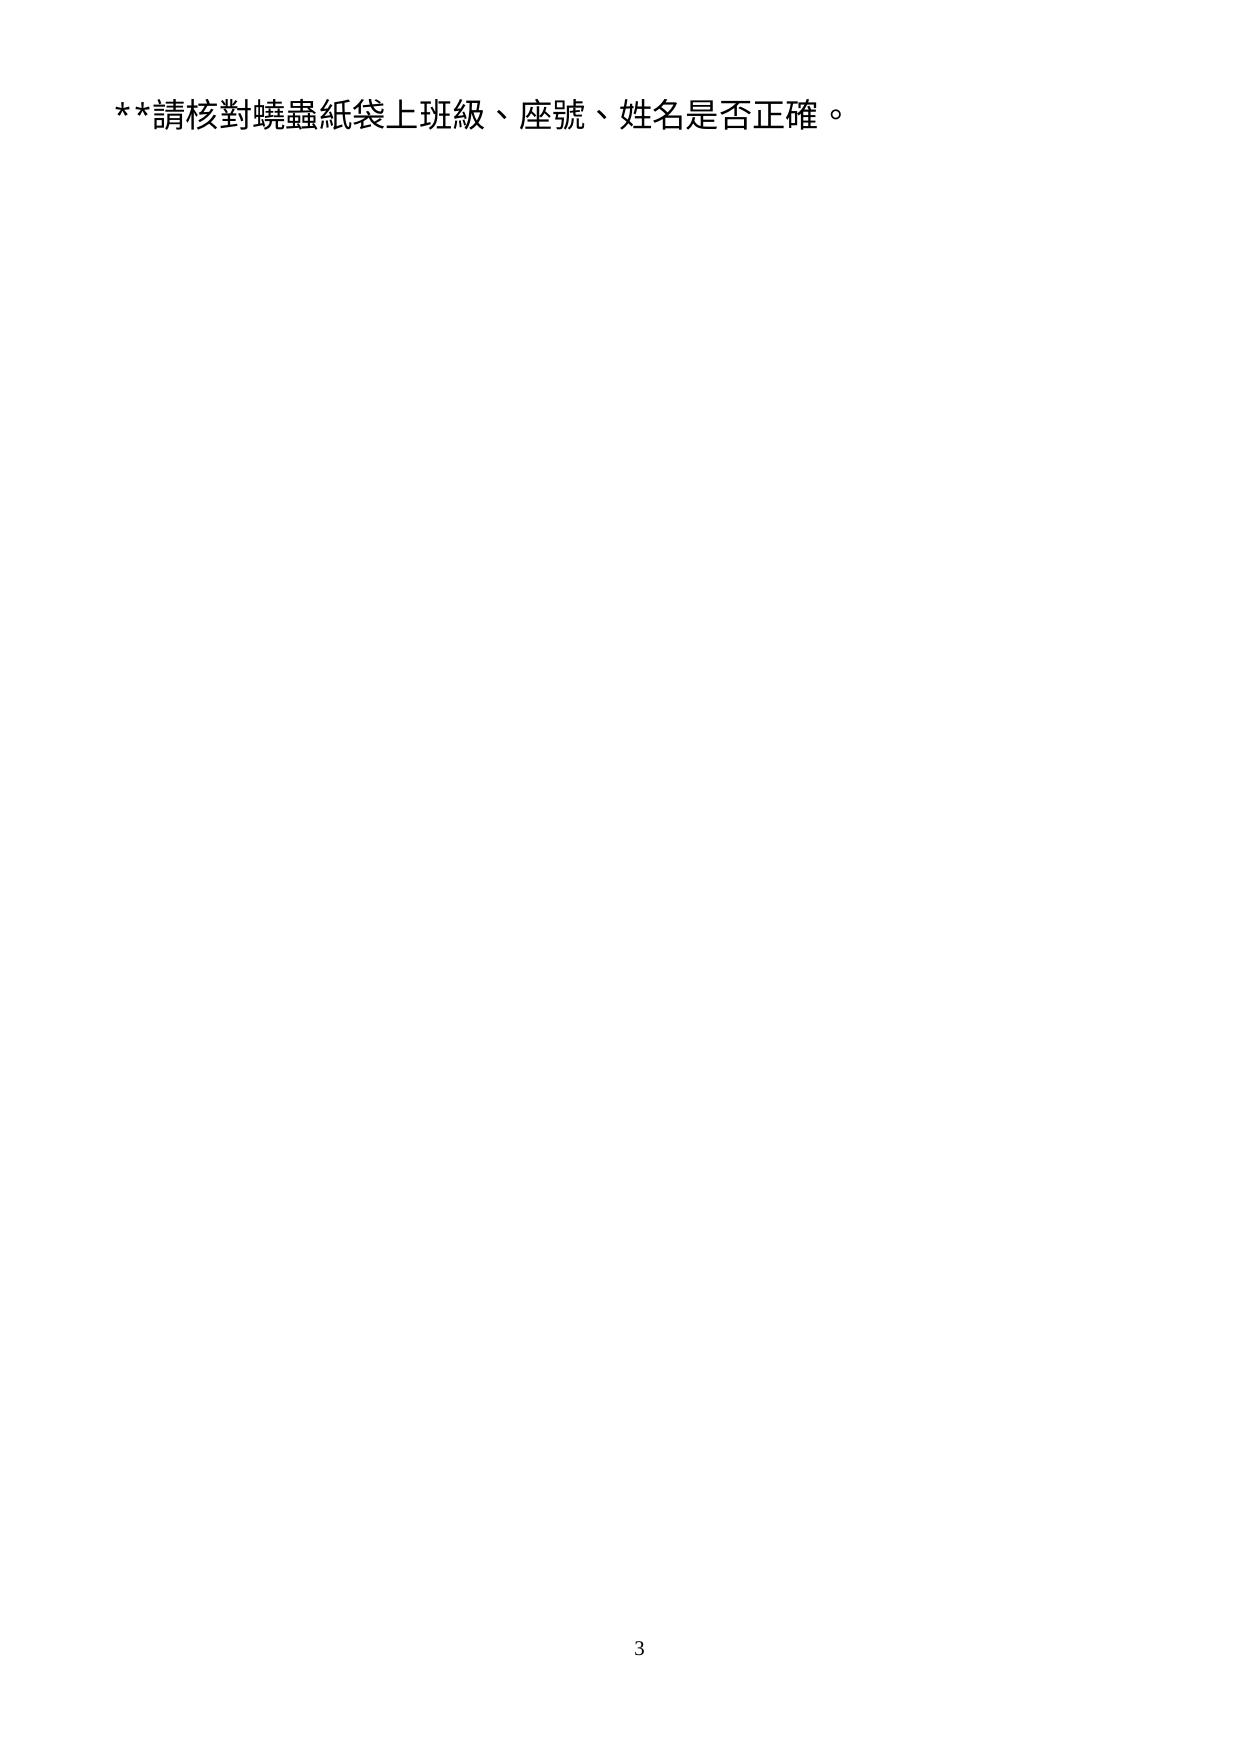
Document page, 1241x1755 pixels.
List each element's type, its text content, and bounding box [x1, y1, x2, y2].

text **請核對蟯蟲紙袋上班級、座號、姓名是否正確。 [112, 89, 1166, 137]
